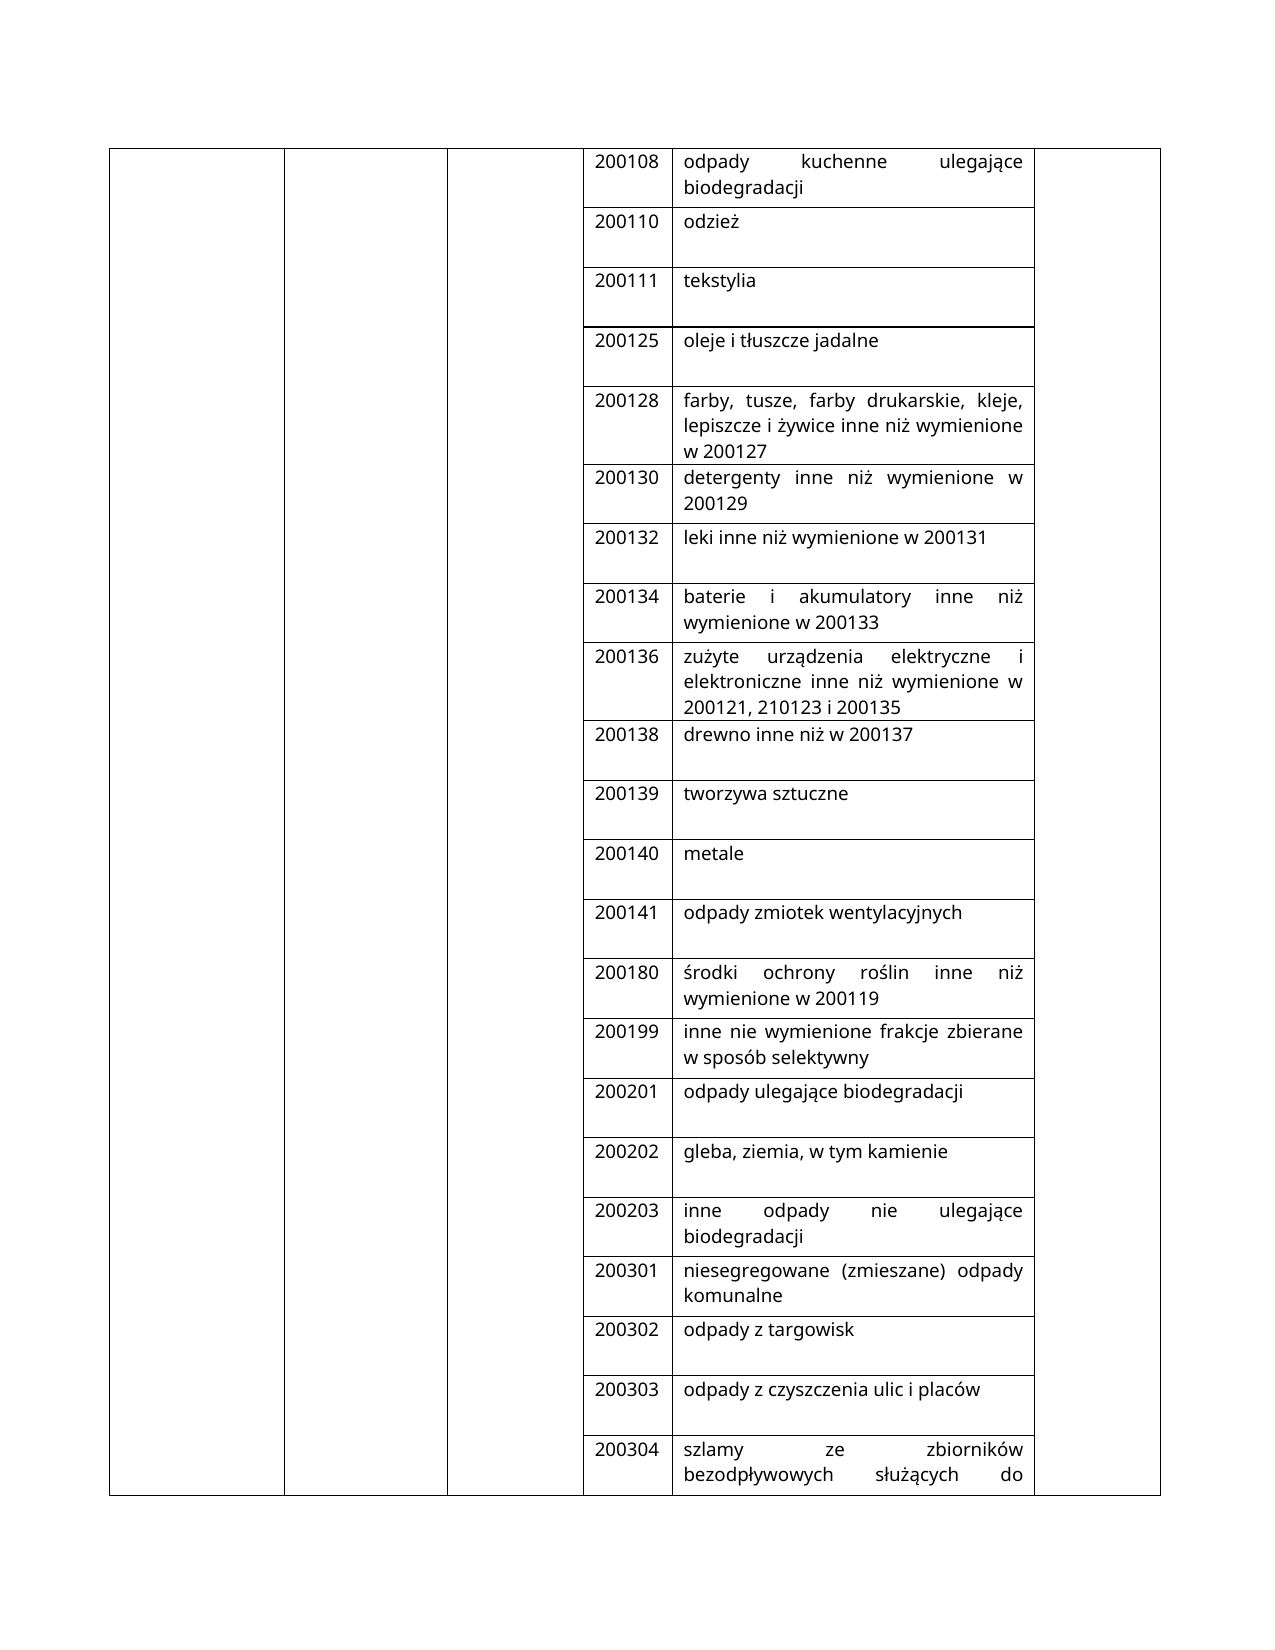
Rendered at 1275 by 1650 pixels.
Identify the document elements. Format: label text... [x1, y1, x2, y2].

table_cell odzież [673, 208, 1034, 267]
table_cell [448, 149, 583, 1494]
table_cell farby, tusze, farby drukarskie, kleje, lepiszcze i żywice inne niż wymienione w 200127 [673, 387, 1034, 463]
table_cell tekstylia [673, 268, 1034, 326]
table_cell odpady zmiotek wentylacyjnych [673, 900, 1034, 958]
table_cell [110, 149, 284, 1494]
table_cell metale [673, 840, 1034, 899]
table_cell 200139 [584, 781, 672, 839]
table_cell baterie i akumulatory inne niż wymienione w 200133 [673, 584, 1034, 642]
table_cell leki inne niż wymienione w 200131 [673, 524, 1034, 583]
table_cell odpady kuchenne ulegające biodegradacji [673, 149, 1034, 207]
table_cell 200111 [584, 268, 672, 326]
table_cell tworzywa sztuczne [673, 781, 1034, 839]
table_cell niesegregowane (zmieszane) odpady komunalne [673, 1257, 1034, 1316]
table_cell odpady z czyszczenia ulic i placów [673, 1376, 1034, 1435]
table_cell oleje i tłuszcze jadalne [673, 328, 1034, 386]
table_cell 200128 [584, 387, 672, 463]
table_cell 200199 [584, 1019, 672, 1077]
table_cell detergenty inne niż wymienione w 200129 [673, 465, 1034, 523]
table_cell 200136 [584, 643, 672, 720]
table_cell 200203 [584, 1198, 672, 1256]
table_cell 200303 [584, 1376, 672, 1435]
table_cell inne odpady nie ulegające biodegradacji [673, 1198, 1034, 1256]
table_cell 200202 [584, 1138, 672, 1197]
table_cell odpady z targowisk [673, 1317, 1034, 1375]
table_cell 200134 [584, 584, 672, 642]
table_cell 200125 [584, 328, 672, 386]
table_cell drewno inne niż w 200137 [673, 721, 1034, 779]
table_cell 200304 [584, 1436, 672, 1494]
table_cell 200130 [584, 465, 672, 523]
table_cell 200180 [584, 959, 672, 1018]
table_cell 200141 [584, 900, 672, 958]
table_cell zużyte urządzenia elektryczne i elektroniczne inne niż wymienione w 200121, 210123 i 200135 [673, 643, 1034, 720]
table_cell 200201 [584, 1079, 672, 1137]
table_cell 200132 [584, 524, 672, 583]
table_cell odpady ulegające biodegradacji [673, 1079, 1034, 1137]
table_cell środki ochrony roślin inne niż wymienione w 200119 [673, 959, 1034, 1018]
table_cell 200301 [584, 1257, 672, 1316]
table_cell szlamy ze zbiorników bezodpływowych służących do [673, 1436, 1034, 1494]
table_cell inne nie wymienione frakcje zbierane w sposób selektywny [673, 1019, 1034, 1077]
table_cell 200138 [584, 721, 672, 779]
table_cell 200108 [584, 149, 672, 207]
table_cell [1035, 149, 1160, 1494]
table_cell 200140 [584, 840, 672, 899]
table_cell gleba, ziemia, w tym kamienie [673, 1138, 1034, 1197]
table_cell [285, 149, 447, 1494]
table_cell 200110 [584, 208, 672, 267]
table_cell 200302 [584, 1317, 672, 1375]
